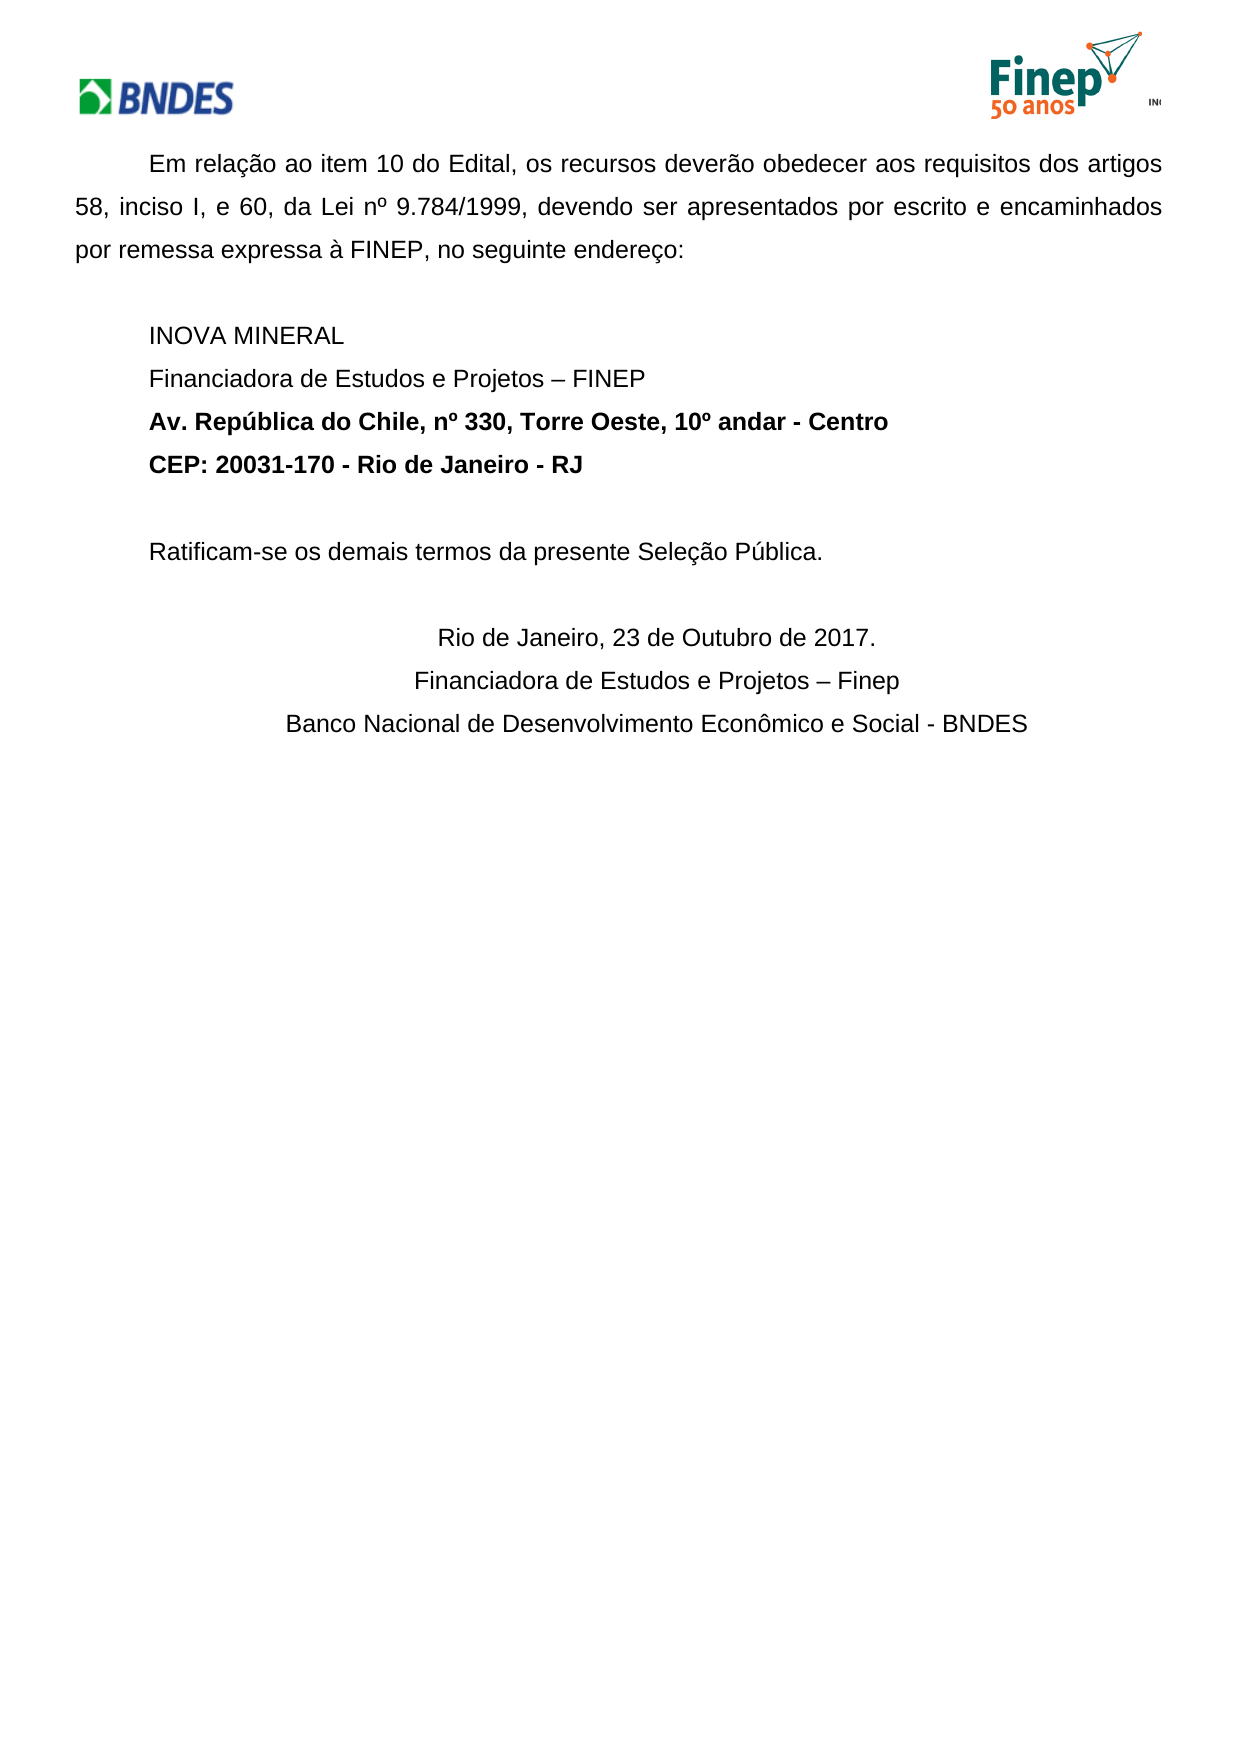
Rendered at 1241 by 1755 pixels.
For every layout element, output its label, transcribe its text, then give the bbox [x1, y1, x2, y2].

text CEP: 20031-170 - Rio de Janeiro - RJ [75, 450, 1165, 479]
text Ratificam-se os demais termos da presente Seleção Pública. [75, 537, 1165, 565]
text Financiadora de Estudos e Projetos – FINEP [75, 364, 1165, 393]
text INOVA MINERAL [75, 321, 1165, 350]
text Financiadora de Estudos e Projetos – Finep [75, 666, 1165, 695]
text Banco Nacional de Desenvolvimento Econômico e Social - BNDES [75, 709, 1165, 738]
text Av. República do Chile, nº 330, Torre Oeste, 10º andar - Centro [75, 407, 1165, 436]
text Rio de Janeiro, 23 de Outubro de 2017. [75, 623, 1165, 652]
text Em relação ao item 10 do Edital, os recursos deverão obedecer aos requisitos dos artigos 58, inciso I, e 60, da Lei nº 9.784/1999, devendo ser apresentados por escrito e encaminhados por remessa expressa à FINEP, no seguinte endereço: [75, 148, 1165, 263]
